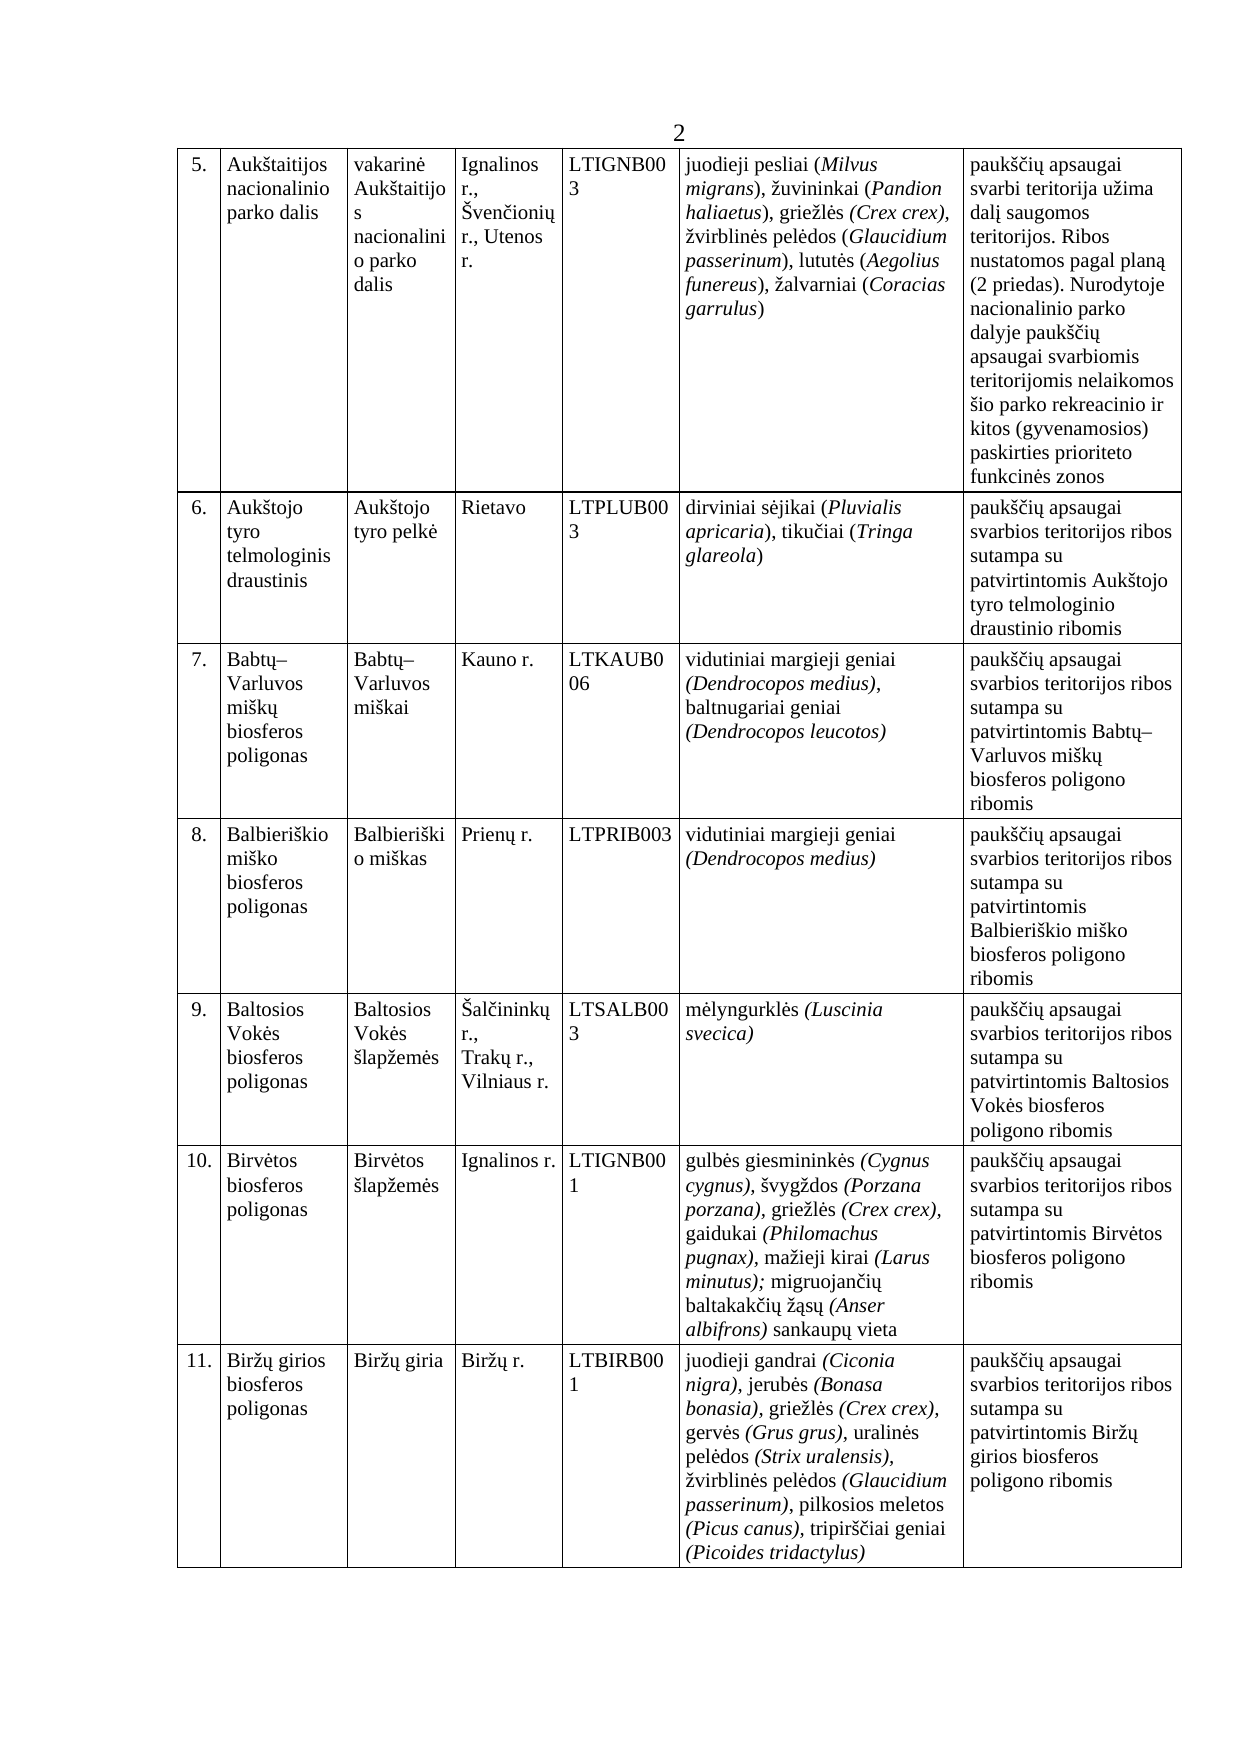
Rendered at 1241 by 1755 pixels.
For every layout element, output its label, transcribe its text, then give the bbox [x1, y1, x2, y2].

table_cell paukščių apsaugai svarbios teritorijos ribos sutampa su patvirtintomis Baltosios Vokės biosferos poligono ribomis [964, 994, 1181, 1144]
table_cell LTPLUB003 [563, 493, 679, 643]
table_cell 6. [178, 493, 220, 643]
table_cell LTIGNB001 [563, 1146, 679, 1344]
table_cell dirviniai sėjikai (Pluvialis apricaria), tikučiai (Tringa glareola) [680, 493, 963, 643]
table_cell paukščių apsaugai svarbios teritorijos ribos sutampa su patvirtintomis Babtų–Varluvos miškų biosferos poligono ribomis [964, 644, 1181, 818]
table_cell Baltosios Vokės biosferos poligonas [221, 994, 347, 1144]
table_cell 9. [178, 994, 220, 1144]
table_cell 11. [178, 1345, 220, 1567]
table_cell paukščių apsaugai svarbios teritorijos ribos sutampa su patvirtintomis Aukštojo tyro telmologinio draustinio ribomis [964, 493, 1181, 643]
table_cell Kauno r. [456, 644, 562, 818]
table_cell paukščių apsaugai svarbios teritorijos ribos sutampa su patvirtintomis Biržų girios biosferos poligono ribomis [964, 1345, 1181, 1567]
table_cell juodieji pesliai (Milvus migrans), žuvininkai (Pandion haliaetus), griežlės (Crex crex), žvirblinės pelėdos (Glaucidium passerinum), lututės (Aegolius funereus), žalvarniai (Coracias garrulus) [680, 149, 963, 491]
table_cell Aukštojo tyro telmologinis draustinis [221, 493, 347, 643]
table_cell Babtų–Varluvos miškų biosferos poligonas [221, 644, 347, 818]
table_cell 10. [178, 1146, 220, 1344]
table_cell Rietavo [456, 493, 562, 643]
table_cell juodieji gandrai (Ciconia nigra), jerubės (Bonasa bonasia), griežlės (Crex crex), gervės (Grus grus), uralinės pelėdos (Strix uralensis), žvirblinės pelėdos (Glaucidium passerinum), pilkosios meletos (Picus canus), tripirščiai geniai (Picoides tridactylus) [680, 1345, 963, 1567]
table_cell mėlyngurklės (Luscinia svecica) [680, 994, 963, 1144]
table_cell gulbės giesmininkės (Cygnus cygnus), švygždos (Porzana porzana), griežlės (Crex crex), gaidukai (Philomachus pugnax), mažieji kirai (Larus minutus); migruojančių baltakakčių žąsų (Anser albifrons) sankaupų vieta [680, 1146, 963, 1344]
table_cell Birvėtos biosferos poligonas [221, 1146, 347, 1344]
table_cell Babtų–Varluvos miškai [348, 644, 455, 818]
table_cell Biržų giria [348, 1345, 455, 1567]
table_cell 7. [178, 644, 220, 818]
table_cell Balbieriškio miškas [348, 819, 455, 993]
table_cell LTPRIB003 [563, 819, 679, 993]
table_cell LTSALB003 [563, 994, 679, 1144]
table_cell paukščių apsaugai svarbios teritorijos ribos sutampa su patvirtintomis Birvėtos biosferos poligono ribomis [964, 1146, 1181, 1344]
table_cell Biržų girios biosferos poligonas [221, 1345, 347, 1567]
table_cell vakarinė Aukštaitijos nacionalinio parko dalis [348, 149, 455, 491]
table_cell Biržų r. [456, 1345, 562, 1567]
table_cell vidutiniai margieji geniai (Dendrocopos medius), baltnugariai geniai (Dendrocopos leucotos) [680, 644, 963, 818]
table_cell 8. [178, 819, 220, 993]
table_cell Ignalinos r. [456, 1146, 562, 1344]
table_cell paukščių apsaugai svarbios teritorijos ribos sutampa su patvirtintomis Balbieriškio miško biosferos poligono ribomis [964, 819, 1181, 993]
table_cell Birvėtos šlapžemės [348, 1146, 455, 1344]
table_cell Aukštaitijos nacionalinio parko dalis [221, 149, 347, 491]
table_cell LTKAUB006 [563, 644, 679, 818]
table_cell Aukštojo tyro pelkė [348, 493, 455, 643]
table_cell LTBIRB001 [563, 1345, 679, 1567]
table_cell Šalčininkų r., Trakų r., Vilniaus r. [456, 994, 562, 1144]
table_cell Prienų r. [456, 819, 562, 993]
table_cell Ignalinos r., Švenčionių r., Utenos r. [456, 149, 562, 491]
table_cell paukščių apsaugai svarbi teritorija užima dalį saugomos teritorijos. Ribos nustatomos pagal planą (2 priedas). Nurodytoje nacionalinio parko dalyje paukščių apsaugai svarbiomis teritorijomis nelaikomos šio parko rekreacinio ir kitos (gyvenamosios) paskirties prioriteto funkcinės zonos [964, 149, 1181, 491]
table_cell LTIGNB003 [563, 149, 679, 491]
table_cell vidutiniai margieji geniai (Dendrocopos medius) [680, 819, 963, 993]
table_cell Baltosios Vokės šlapžemės [348, 994, 455, 1144]
table_cell 5. [178, 149, 220, 491]
table_cell Balbieriškio miško biosferos poligonas [221, 819, 347, 993]
